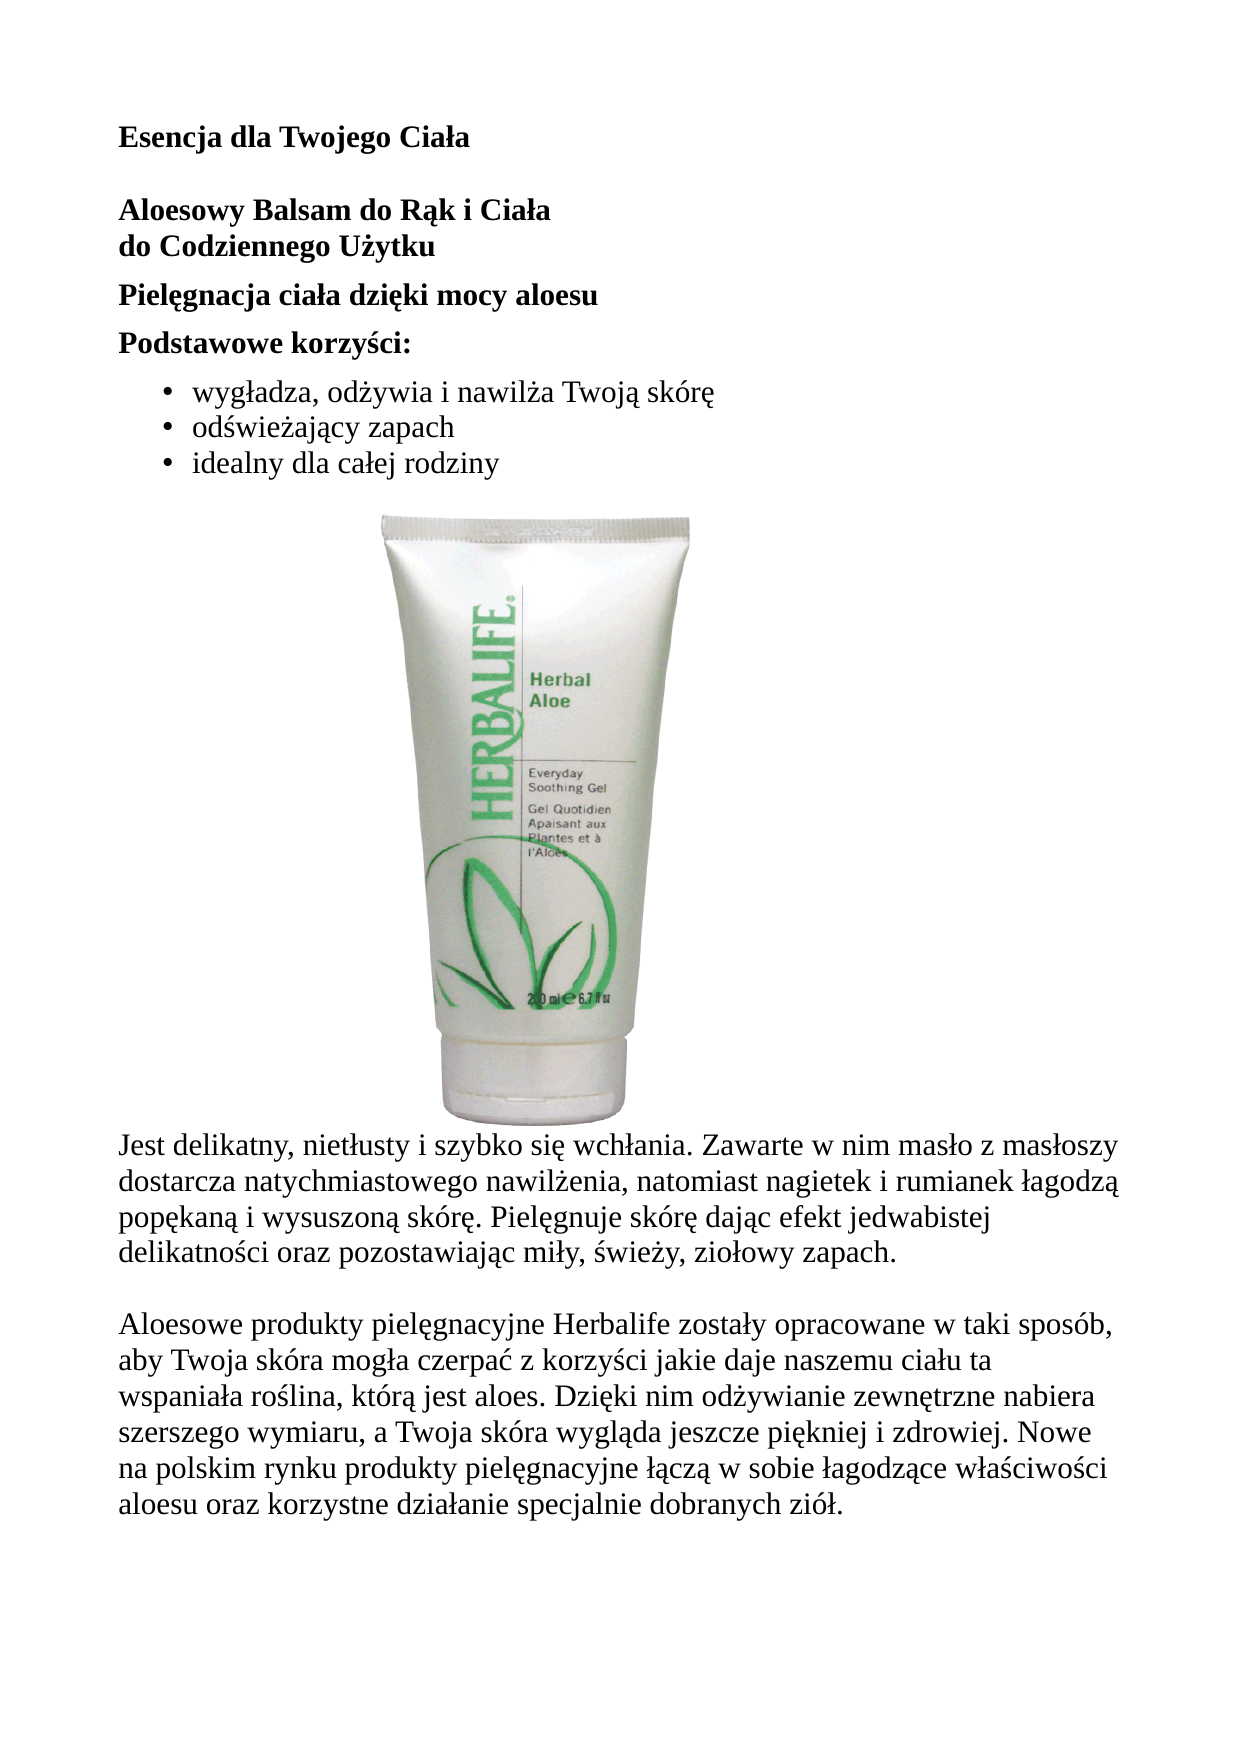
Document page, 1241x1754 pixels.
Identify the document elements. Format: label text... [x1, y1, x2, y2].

list odświeżający zapach [162, 409, 1122, 445]
subtitle Esencja dla Twojego Ciała [118, 118, 1122, 154]
list wygładza, odżywia i nawilża Twoją skórę [162, 373, 1122, 409]
text Podstawowe korzyści: [118, 324, 1122, 360]
text Jest delikatny, nietłusty i szybko się wchłania. Zawarte w nim masło z masłoszy dostarcza natychmiastowego nawilżenia, natomiast nagietek i rumianek łagodzą popękaną i wysuszoną skórę. Pielęgnuje skórę dając efekt jedwabistej delikatności oraz pozostawiając miły, świeży, ziołowy zapach. Aloesowe produkty pielęgnacyjne Herbalife zostały opracowane w taki sposób, aby Twoja skóra mogła czerpać z korzyści jakie daje naszemu ciału ta wspaniała roślina, którą jest aloes. Dzięki nim odżywianie zewnętrzne nabiera szerszego wymiaru, a Twoja skóra wygląda jeszcze piękniej i zdrowiej. Nowe na polskim rynku produkty pielęgnacyjne łączą w sobie łagodzące właściwości aloesu oraz korzystne działanie specjalnie dobranych ziół. [118, 493, 1122, 1521]
text Pielęgnacja ciała dzięki mocy aloesu [118, 276, 1122, 312]
list idealny dla całej rodziny [162, 445, 1122, 481]
subtitle Aloesowy Balsam do Rąk i Ciała do Codziennego Użytku [118, 192, 1122, 263]
picture [381, 514, 690, 1126]
